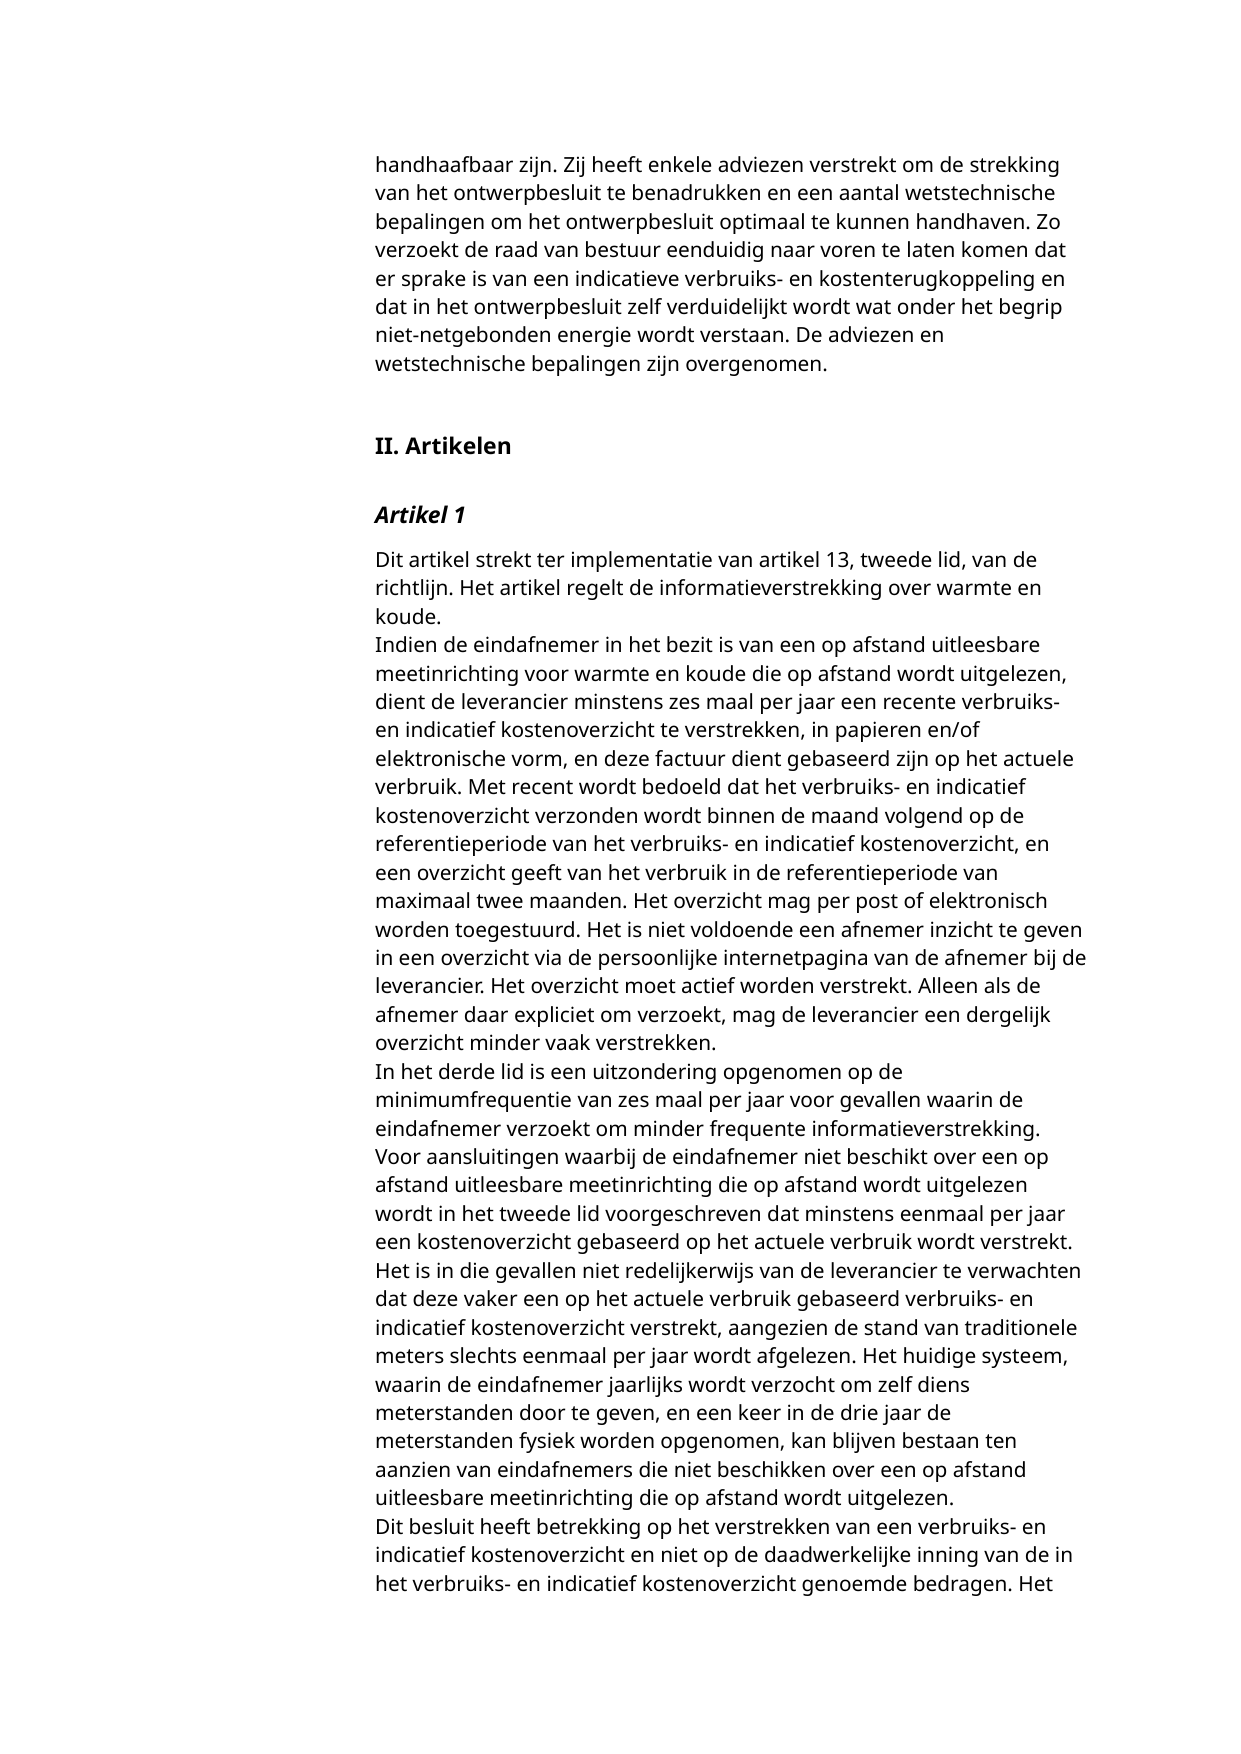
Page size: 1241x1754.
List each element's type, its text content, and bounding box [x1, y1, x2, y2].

text Dit artikel strekt ter implementatie van artikel 13, tweede lid, van de richtlijn. Het artikel regelt de informatieverstrekking over warmte en koude. [375, 630, 1090, 716]
text Een ontwerp van het besluit is voor een toets op de uitvoerbaarheid en handhaafbaarheid voorgelegd aan de raad van bestuur van de mededingingsautoriteit. Bij brief van 19 februari 2008 heeft de raad van bestuur geconcludeerd dat de regels in het ontwerpbesluit handhaafbaar zijn. Zij heeft enkele adviezen verstrekt om de strekking van het ontwerpbesluit te benadrukken en een aantal wetstechnische bepalingen om het ontwerpbesluit optimaal te kunnen handhaven. Zo verzoekt de raad van bestuur eenduidig naar voren te laten komen dat er sprake is van een indicatieve verbruiks- en kostenterugkoppeling en dat in het ontwerpbesluit zelf verduidelijkt wordt wat onder het begrip niet-netgebonden energie wordt verstaan. De adviezen en wetstechnische bepalingen zijn overgenomen. [375, 150, 1090, 463]
subtitle II. Artikelen [375, 515, 1090, 547]
text In het derde lid is een uitzondering opgenomen op de minimumfrequentie van zes maal per jaar voor gevallen waarin de eindafnemer verzoekt om minder frequente informatieverstrekking. [375, 1142, 1090, 1227]
text Voor aansluitingen waarbij de eindafnemer niet beschikt over een op afstand uitleesbare meetinrichting die op afstand wordt uitgelezen wordt in het tweede lid voorgeschreven dat minstens eenmaal per jaar een kostenoverzicht gebaseerd op het actuele verbruik wordt verstrekt. Het is in die gevallen niet redelijkerwijs van de leverancier te verwachten dat deze vaker een op het actuele verbruik gebaseerd verbruiks- en indicatief kostenoverzicht verstrekt, aangezien de stand van traditionele meters slechts eenmaal per jaar wordt afgelezen. Het huidige systeem, waarin de eindafnemer jaarlijks wordt verzocht om zelf diens meterstanden door te geven, en een keer in de drie jaar de meterstanden fysiek worden opgenomen, kan blijven bestaan ten aanzien van eindafnemers die niet beschikken over een op afstand uitleesbare meetinrichting die op afstand wordt uitgelezen. [375, 1227, 1090, 1597]
text Indien de eindafnemer in het bezit is van een op afstand uitleesbare meetinrichting voor warmte en koude die op afstand wordt uitgelezen, dient de leverancier minstens zes maal per jaar een recente verbruiks- en indicatief kostenoverzicht te verstrekken, in papieren en/of elektronische vorm, en deze factuur dient gebaseerd zijn op het actuele verbruik. Met recent wordt bedoeld dat het verbruiks- en indicatief kostenoverzicht verzonden wordt binnen de maand volgend op de referentieperiode van het verbruiks- en indicatief kostenoverzicht, en een overzicht geeft van het verbruik in de referentieperiode van maximaal twee maanden. Het overzicht mag per post of elektronisch worden toegestuurd. Het is niet voldoende een afnemer inzicht te geven in een overzicht via de persoonlijke internetpagina van de afnemer bij de leverancier. Het overzicht moet actief worden verstrekt. Alleen als de afnemer daar expliciet om verzoekt, mag de leverancier een dergelijk overzicht minder vaak verstrekken. [375, 716, 1090, 1142]
subtitle Artikel 1 [375, 584, 1090, 615]
